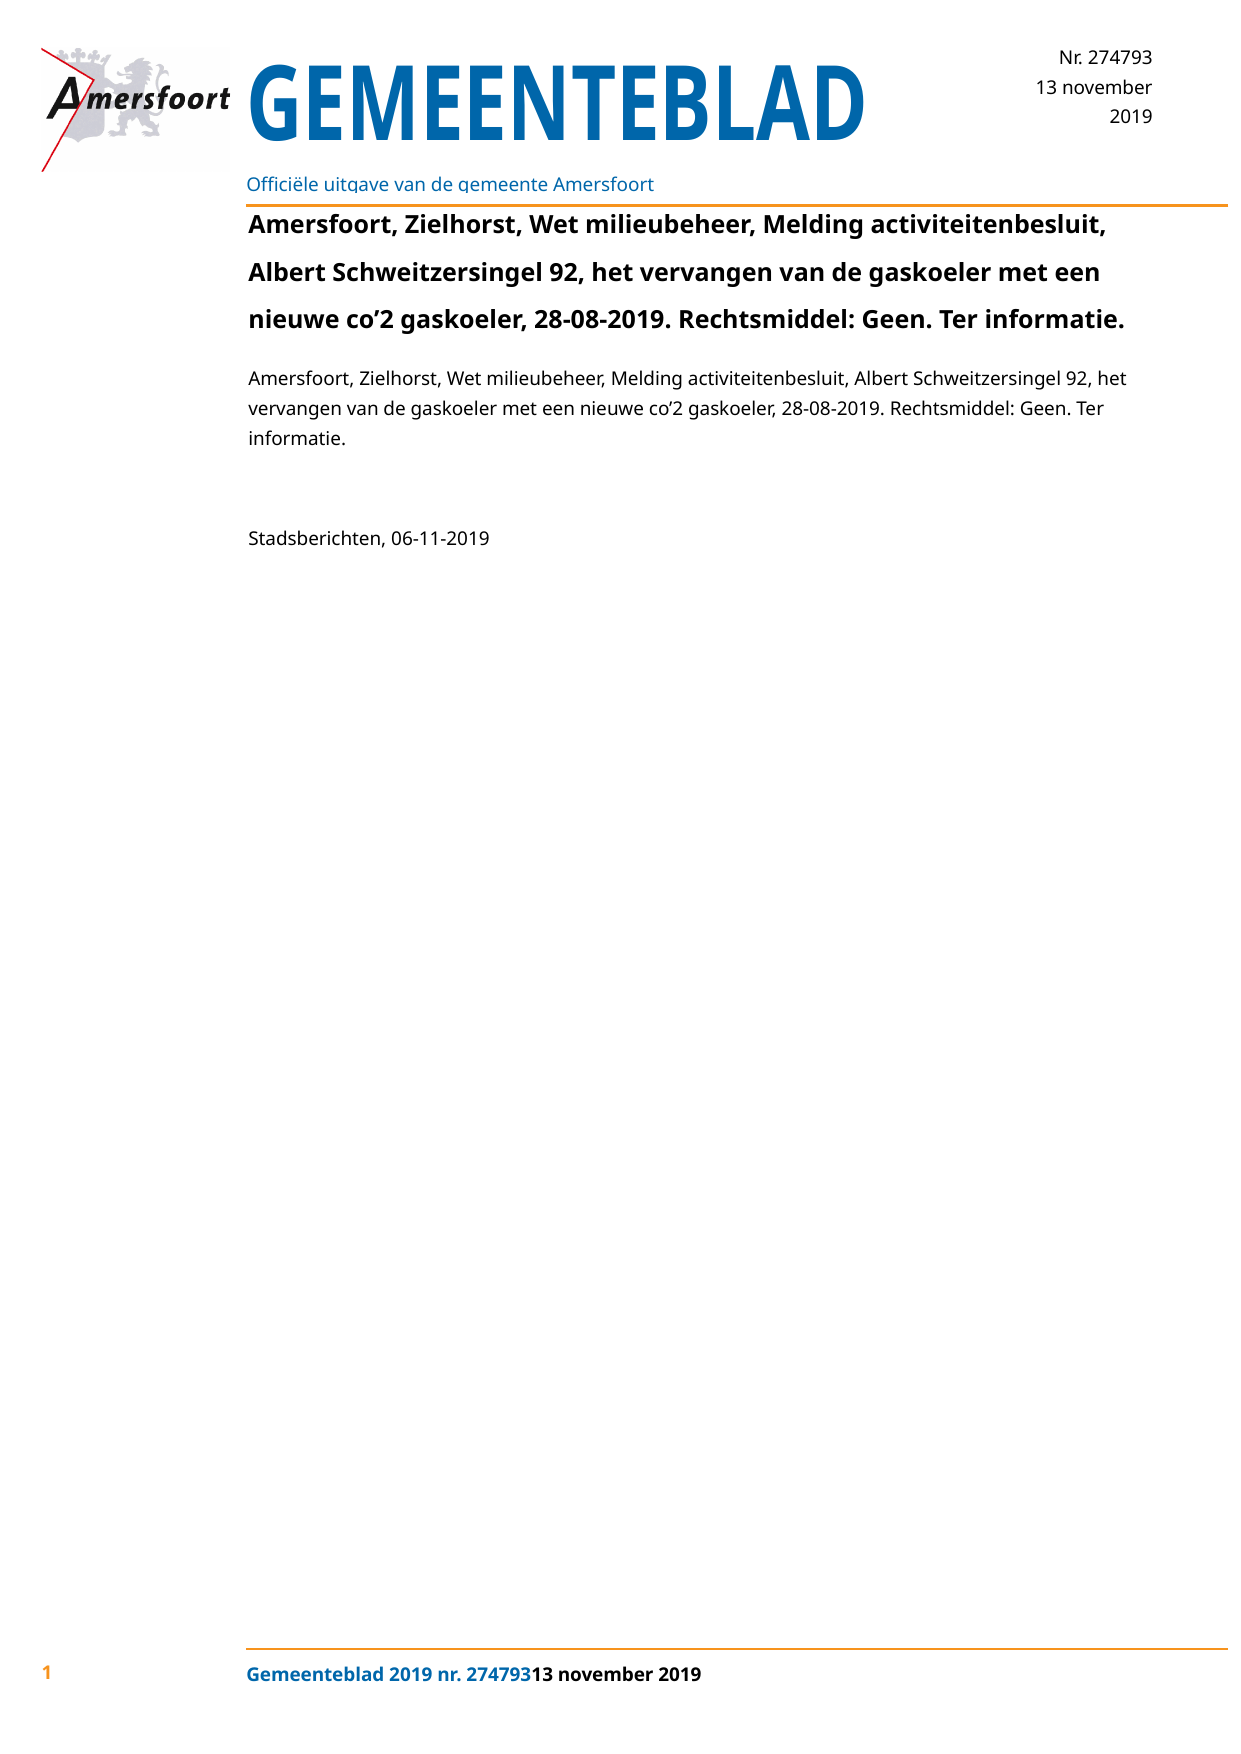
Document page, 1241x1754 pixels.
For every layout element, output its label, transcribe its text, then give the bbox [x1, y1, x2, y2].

text Stadsberichten, 06-11-2019 [248, 526, 1152, 551]
text Amersfoort, Zielhorst, Wet milieubeheer, Melding activiteitenbesluit, Albert Schweitzersingel 92, het vervangen van de gaskoeler met een nieuwe co’2 gaskoeler, 28-08-2019. Rechtsmiddel: Geen. Ter informatie. [248, 207, 1152, 336]
text Amersfoort, Zielhorst, Wet milieubeheer, Melding activiteitenbesluit, Albert Schweitzersingel 92, het vervangen van de gaskoeler met een nieuwe co’2 gaskoeler, 28-08-2019. Rechtsmiddel: Geen. Ter informatie. [248, 366, 1152, 450]
picture [41, 47, 231, 172]
